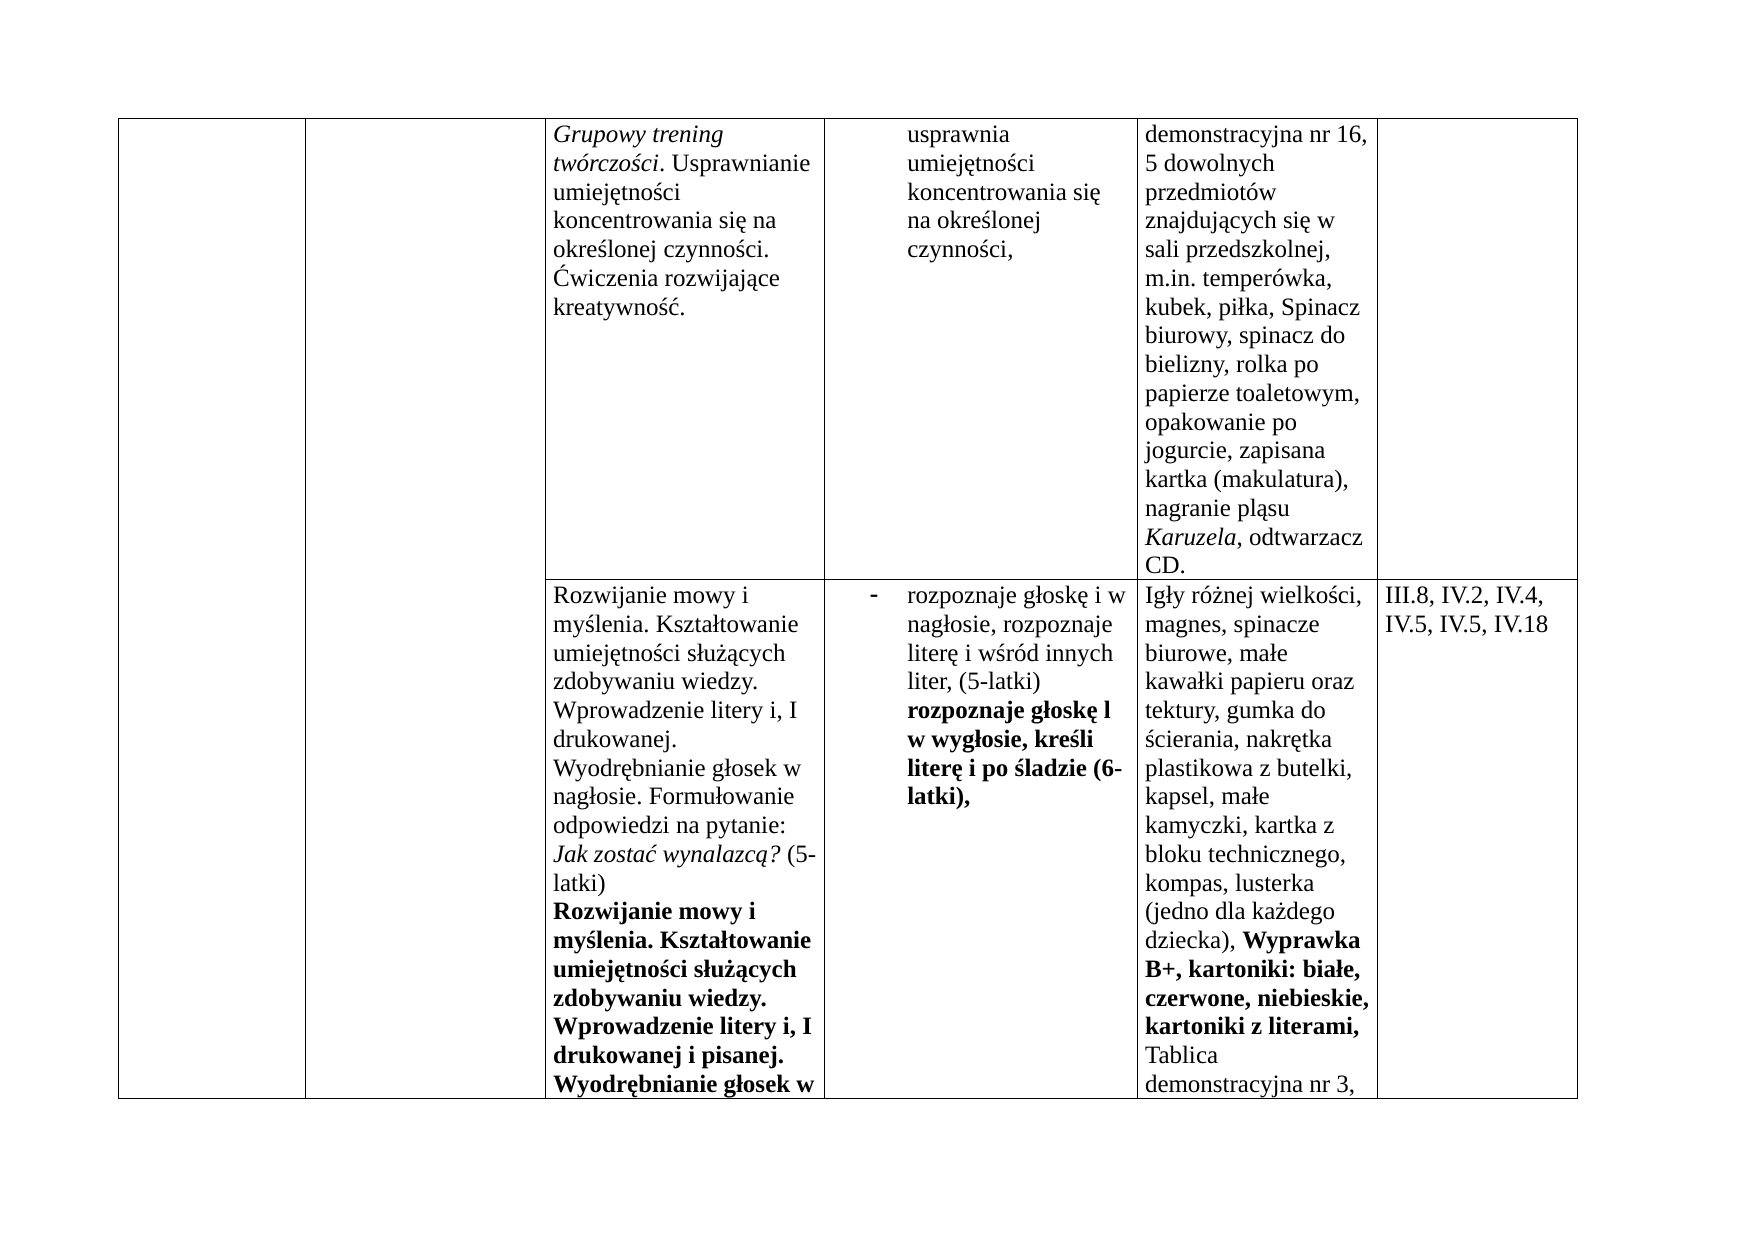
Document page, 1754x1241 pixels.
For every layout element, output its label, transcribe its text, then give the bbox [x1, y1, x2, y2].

table_cell Rozwijanie mowy i myślenia. Kształtowanie umiejętności służących zdobywaniu wiedzy. Wprowadzenie litery i, I drukowanej. Wyodrębnianie głosek w nagłosie. Formułowanie odpowiedzi na pytanie: Jak zostać wynalazcą? (5-latki) Rozwijanie mowy i myślenia. Kształtowanie umiejętności służących zdobywaniu wiedzy. Wprowadzenie litery i, I drukowanej i pisanej. Wyodrębnianie głosek w [546, 580, 824, 1098]
table_cell demonstracyjna nr 16, 5 dowolnych przedmiotów znajdujących się w sali przedszkolnej, m.in. temperówka, kubek, piłka, Spinacz biurowy, spinacz do bielizny, rolka po papierze toaletowym, opakowanie po jogurcie, zapisana kartka (makulatura), nagranie pląsu Karuzela, odtwarzacz CD. [1138, 119, 1377, 579]
table_cell [1378, 119, 1577, 579]
table_cell rozpoznaje głoskę i w nagłosie, rozpoznaje literę i wśród innych liter, (5-latki) rozpoznaje głoskę l w wygłosie, kreśli literę i po śladzie (6-latki), [825, 580, 1137, 1098]
table_cell III.8, IV.2, IV.4, IV.5, IV.5, IV.18 [1378, 580, 1577, 1098]
table_cell Grupowy trening twórczości. Usprawnianie umiejętności koncentrowania się na określonej czynności. Ćwiczenia rozwijające kreatywność. [546, 119, 824, 579]
table_cell Igły różnej wielkości, magnes, spinacze biurowe, małe kawałki papieru oraz tektury, gumka do ścierania, nakrętka plastikowa z butelki, kapsel, małe kamyczki, kartka z bloku technicznego, kompas, lusterka (jedno dla każdego dziecka), Wyprawka B+, kartoniki: białe, czerwone, niebieskie, kartoniki z literami, Tablica demonstracyjna nr 3, [1138, 580, 1377, 1098]
table_cell rozwija kreatywność, usprawnia umiejętności koncentrowania się na określonej czynności, [825, 119, 1137, 579]
